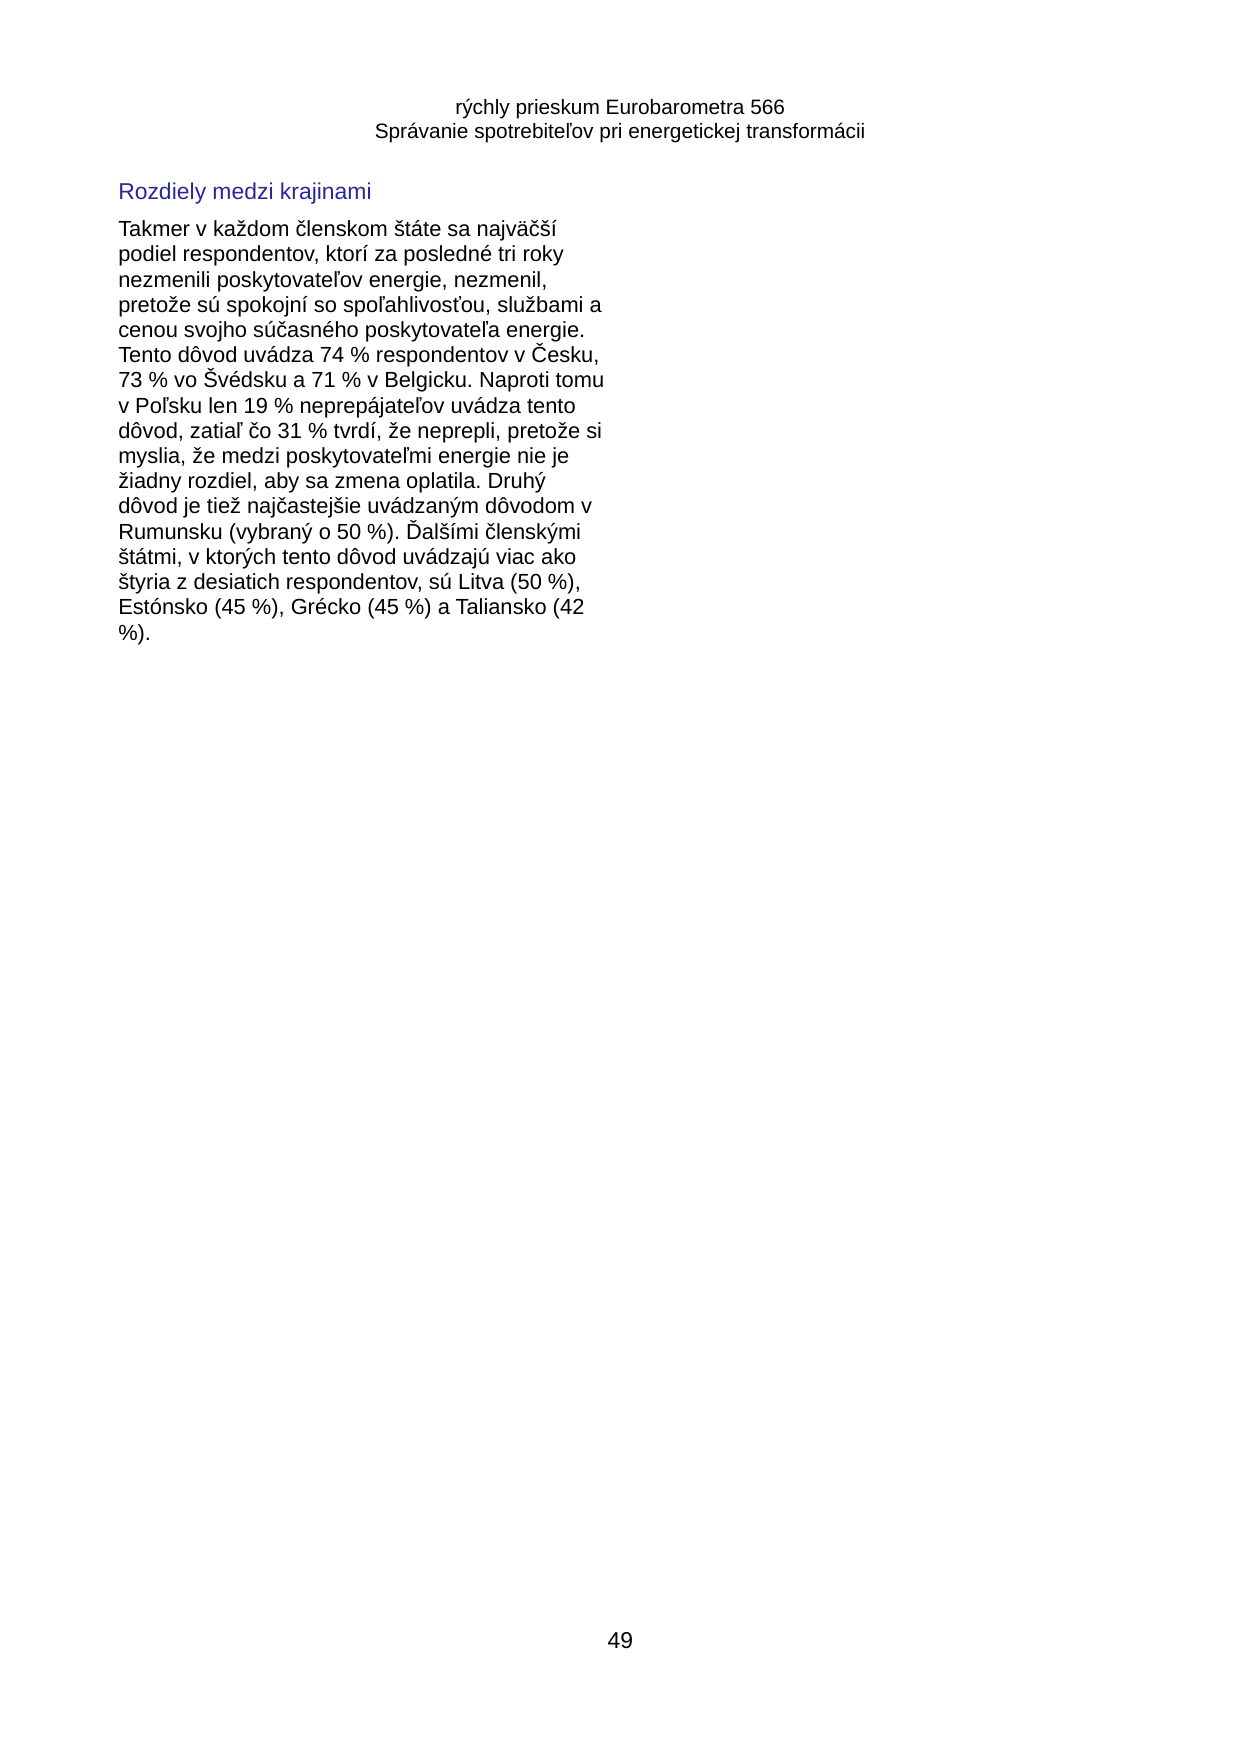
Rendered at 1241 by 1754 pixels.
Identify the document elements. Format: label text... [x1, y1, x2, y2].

text Takmer v každom členskom štáte sa najväčší podiel respondentov, ktorí za posledné tri roky nezmenili poskytovateľov energie, nezmenil, pretože sú spokojní so spoľahlivosťou, službami a cenou svojho súčasného poskytovateľa energie. Tento dôvod uvádza 74 % respondentov v Česku, 73 % vo Švédsku a 71 % v Belgicku. Naproti tomu v Poľsku len 19 % neprepájateľov uvádza tento dôvod, zatiaľ čo 31 % tvrdí, že neprepli, pretože si myslia, že medzi poskytovateľmi energie nie je žiadny rozdiel, aby sa zmena oplatila. Druhý dôvod je tiež najčastejšie uvádzaným dôvodom v Rumunsku (vybraný o 50 %). Ďalšími členskými štátmi, v ktorých tento dôvod uvádzajú viac ako štyria z desiatich respondentov, sú Litva (50 %), Estónsko (45 %), Grécko (45 %) a Taliansko (42 %). [118, 216, 605, 644]
text Rozdiely medzi krajinami [118, 178, 605, 204]
